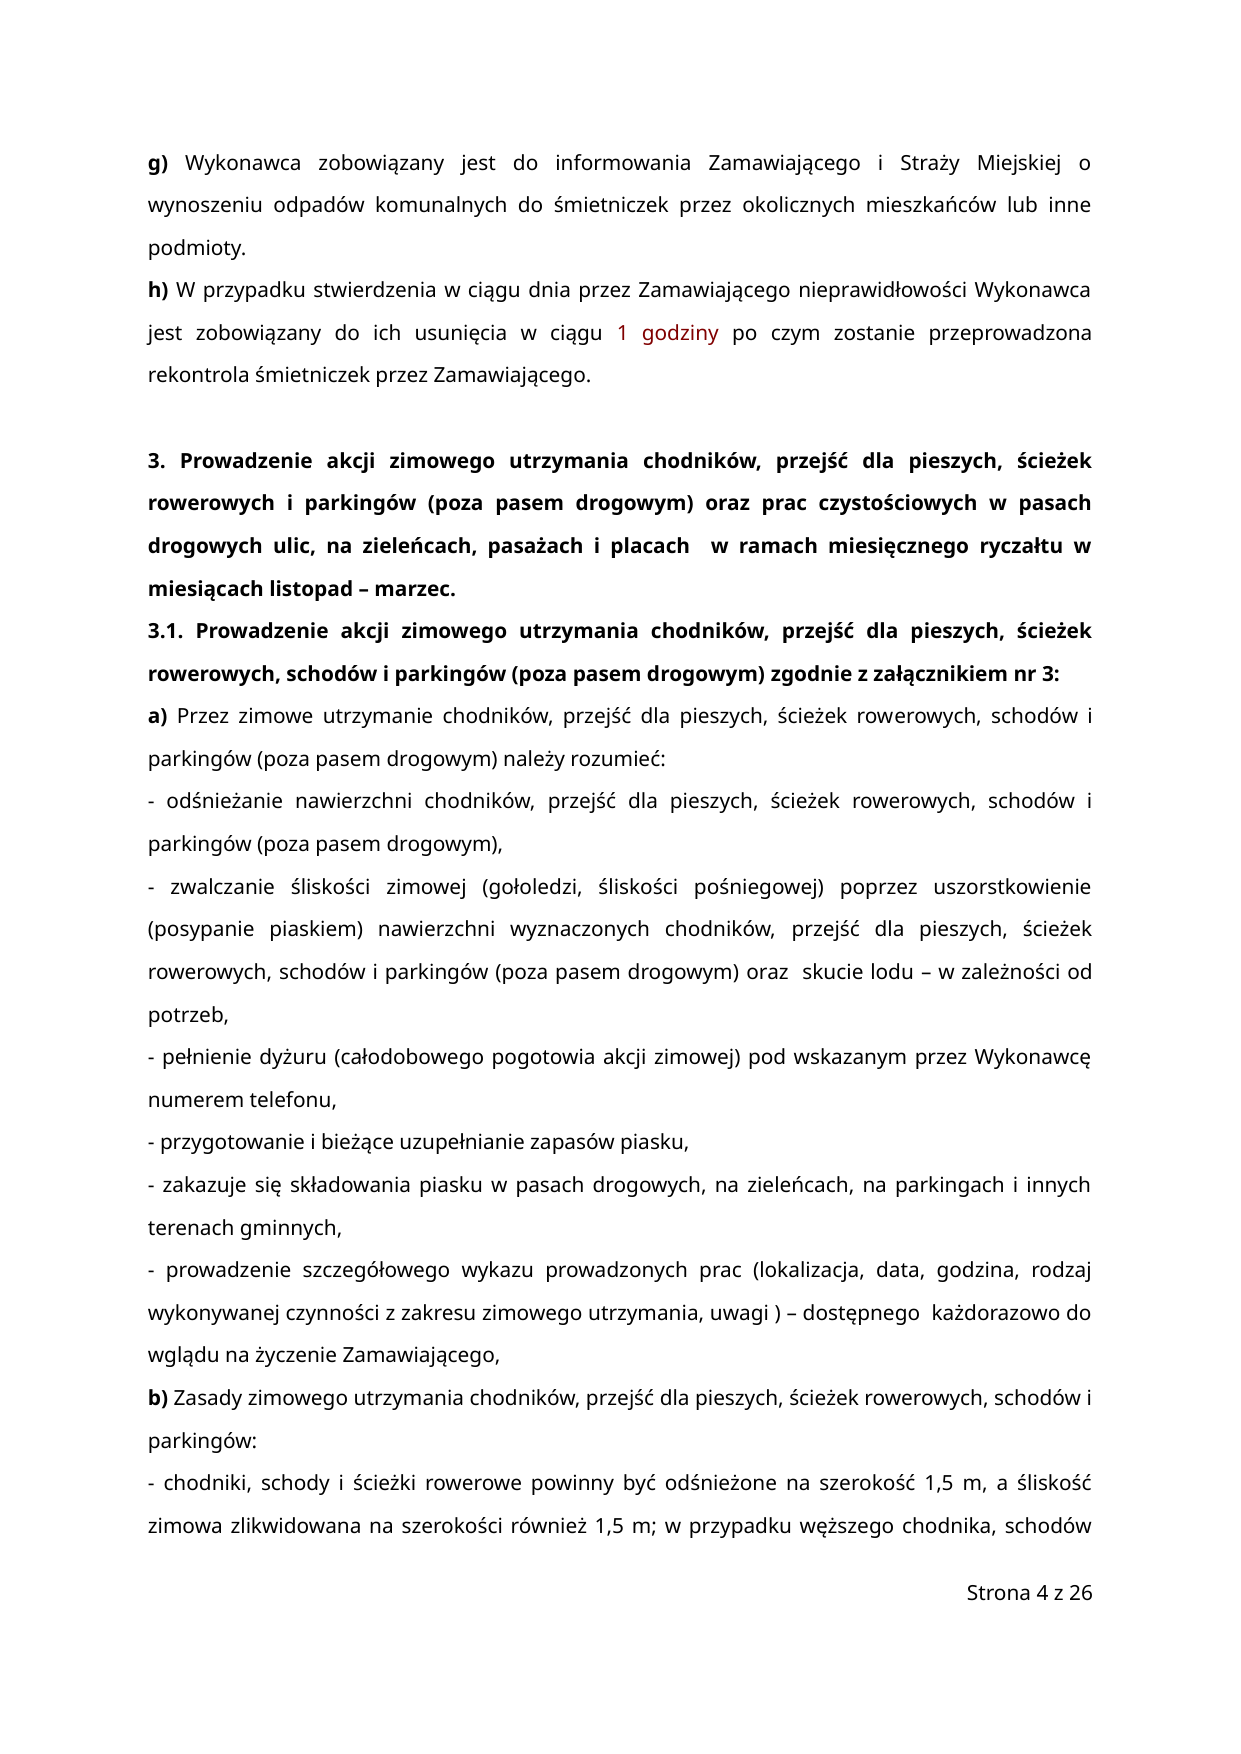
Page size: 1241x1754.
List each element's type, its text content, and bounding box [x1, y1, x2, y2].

list 3. Prowadzenie akcji zimowego utrzymania chodników, przejść dla pieszych, ścieżek rowerowych i parkingów (poza pasem drogowym) oraz prac czystościowych w pasach drogowych ulic, na zieleńcach, pasażach i placach w ramach miesięcznego ryczałtu w miesiącach listopad – marzec. [148, 446, 1093, 602]
list 3.1. Prowadzenie akcji zimowego utrzymania chodników, przejść dla pieszych, ścieżek rowerowych, schodów i parkingów (poza pasem drogowym) zgodnie z załącznikiem nr 3: [148, 616, 1093, 687]
list - chodniki, schody i ścieżki rowerowe powinny być odśnieżone na szerokość 1,5 m, a śliskość zimowa zlikwidowana na szerokości również 1,5 m; w przypadku węższego chodnika, schodów [148, 1468, 1093, 1539]
list - prowadzenie szczegółowego wykazu prowadzonych prac (lokalizacja, data, godzina, rodzaj wykonywanej czynności z zakresu zimowego utrzymania, uwagi ) – dostępnego każdorazowo do wglądu na życzenie Zamawiającego, [148, 1255, 1093, 1369]
list - przygotowanie i bieżące uzupełnianie zapasów piasku, [148, 1127, 1093, 1156]
list h) W przypadku stwierdzenia w ciągu dnia przez Zamawiającego nieprawidłowości Wykonawca jest zobowiązany do ich usunięcia w ciągu 1 godziny po czym zostanie przeprowadzona rekontrola śmietniczek przez Zamawiającego. [148, 275, 1093, 389]
list g) Wykonawca zobowiązany jest do informowania Zamawiającego i Straży Miejskiej o wynoszeniu odpadów komunalnych do śmietniczek przez okolicznych mieszkańców lub inne podmioty. [148, 148, 1093, 261]
list - pełnienie dyżuru (całodobowego pogotowia akcji zimowej) pod wskazanym przez Wykonawcę numerem telefonu, [148, 1042, 1093, 1113]
list b) Zasady zimowego utrzymania chodników, przejść dla pieszych, ścieżek rowerowych, schodów i parkingów: [148, 1383, 1093, 1454]
list a) Przez zimowe utrzymanie chodników, przejść dla pieszych, ścieżek rowerowych, schodów i parkingów (poza pasem drogowym) należy rozumieć: [148, 701, 1093, 772]
list - zwalczanie śliskości zimowej (gołoledzi, śliskości pośniegowej) poprzez uszorstkowienie (posypanie piaskiem) nawierzchni wyznaczonych chodników, przejść dla pieszych, ścieżek rowerowych, schodów i parkingów (poza pasem drogowym) oraz skucie lodu – w zależności od potrzeb, [148, 872, 1093, 1028]
list - odśnieżanie nawierzchni chodników, przejść dla pieszych, ścieżek rowerowych, schodów i parkingów (poza pasem drogowym), [148, 787, 1093, 858]
list - zakazuje się składowania piasku w pasach drogowych, na zieleńcach, na parkingach i innych terenach gminnych, [148, 1170, 1093, 1241]
